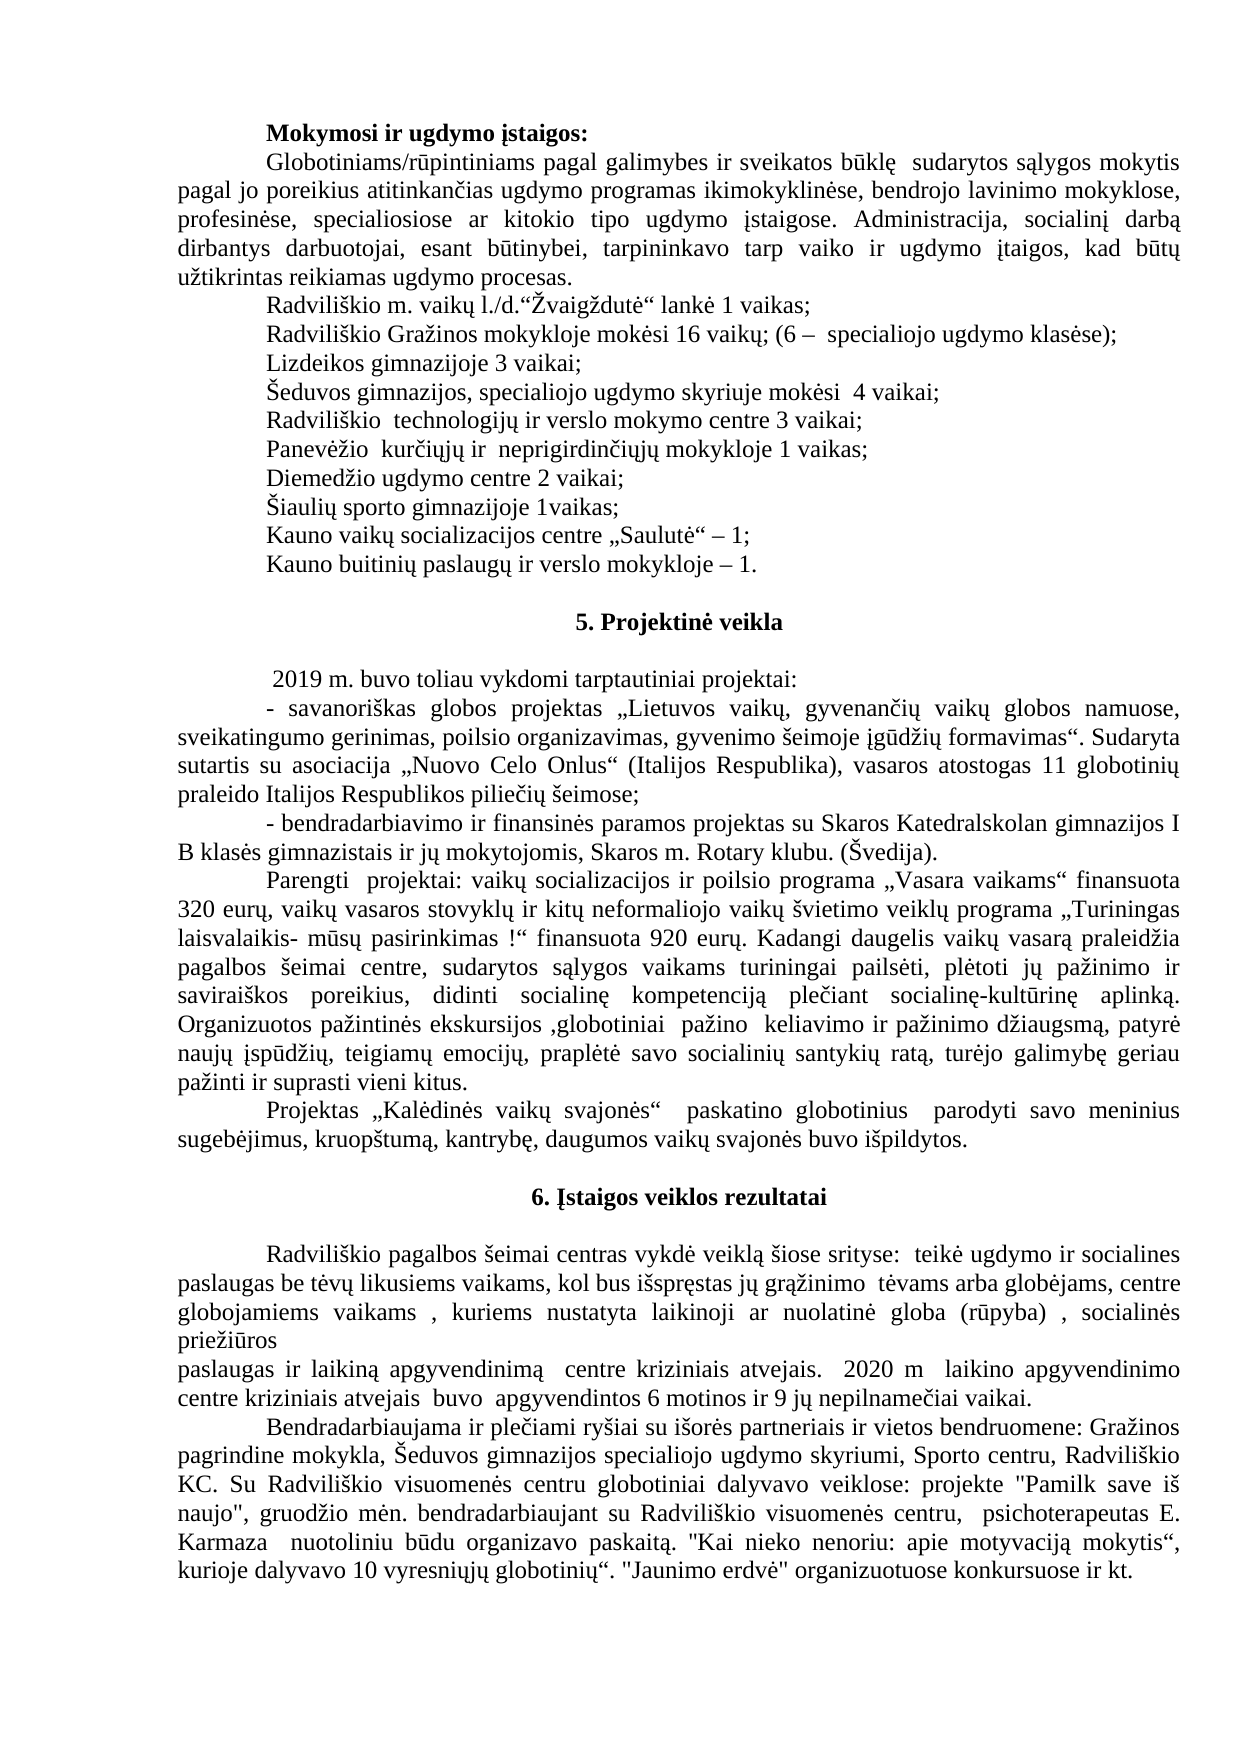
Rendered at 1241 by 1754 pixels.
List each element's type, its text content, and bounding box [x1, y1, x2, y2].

text Radviliškio pagalbos šeimai centras vykdė veiklą šiose srityse: teikė ugdymo ir socialines paslaugas be tėvų likusiems vaikams, kol bus išspręstas jų grąžinimo tėvams arba globėjams, centre globojamiems vaikams , kuriems nustatyta laikinoji ar nuolatinė globa (rūpyba) , socialinės priežiūros [177, 1239, 1181, 1354]
text Radviliškio technologijų ir verslo mokymo centre 3 vaikai; [177, 406, 1181, 434]
text Projektas „Kalėdinės vaikų svajonės“ paskatino globotinius parodyti savo meninius sugebėjimus, kruopštumą, kantrybę, daugumos vaikų svajonės buvo išpildytos. [177, 1096, 1181, 1153]
text Kauno buitinių paslaugų ir verslo mokykloje – 1. [177, 549, 1181, 578]
text Radviliškio Gražinos mokykloje mokėsi 16 vaikų; (6 – specialiojo ugdymo klasėse); [177, 319, 1181, 348]
text 6. Įstaigos veiklos rezultatai [177, 1182, 1181, 1211]
text Šiaulių sporto gimnazijoje 1vaikas; [177, 492, 1181, 521]
text Parengti projektai: vaikų socializacijos ir poilsio programa „Vasara vaikams“ finansuota 320 eurų, vaikų vasaros stovyklų ir kitų neformaliojo vaikų švietimo veiklų programa „Turiningas laisvalaikis- mūsų pasirinkimas !“ finansuota 920 eurų. Kadangi daugelis vaikų vasarą praleidžia pagalbos šeimai centre, sudarytos sąlygos vaikams turiningai pailsėti, plėtoti jų pažinimo ir saviraiškos poreikius, didinti socialinę kompetenciją plečiant socialinę-kultūrinę aplinką. Organizuotos pažintinės ekskursijos ,globotiniai pažino keliavimo ir pažinimo džiaugsmą, patyrė naujų įspūdžių, teigiamų emocijų, praplėtė savo socialinių santykių ratą, turėjo galimybę geriau pažinti ir suprasti vieni kitus. [177, 866, 1181, 1096]
text - savanoriškas globos projektas „Lietuvos vaikų, gyvenančių vaikų globos namuose, sveikatingumo gerinimas, poilsio organizavimas, gyvenimo šeimoje įgūdžių formavimas“. Sudaryta sutartis su asociacija „Nuovo Celo Onlus“ (Italijos Respublika), vasaros atostogas 11 globotinių praleido Italijos Respublikos piliečių šeimose; [177, 693, 1181, 808]
text Globotiniams/rūpintiniams pagal galimybes ir sveikatos būklę sudarytos sąlygos mokytis pagal jo poreikius atitinkančias ugdymo programas ikimokyklinėse, bendrojo lavinimo mokyklose, profesinėse, specialiosiose ar kitokio tipo ugdymo įstaigose. Administracija, socialinį darbą dirbantys darbuotojai, esant būtinybei, tarpininkavo tarp vaiko ir ugdymo įtaigos, kad būtų užtikrintas reikiamas ugdymo procesas. [177, 147, 1181, 291]
text Kauno vaikų socializacijos centre „Saulutė“ – 1; [177, 521, 1181, 549]
text Mokymosi ir ugdymo įstaigos: [177, 118, 1181, 147]
text 2019 m. buvo toliau vykdomi tarptautiniai projektai: [177, 664, 1181, 693]
text 5. Projektinė veikla [177, 607, 1181, 636]
text Šeduvos gimnazijos, specialiojo ugdymo skyriuje mokėsi 4 vaikai; [177, 377, 1181, 406]
text Bendradarbiaujama ir plečiami ryšiai su išorės partneriais ir vietos bendruomene: Gražinos pagrindine mokykla, Šeduvos gimnazijos specialiojo ugdymo skyriumi, Sporto centru, Radviliškio KC. Su Radviliškio visuomenės centru globotiniai dalyvavo veiklose: projekte "Pamilk save iš naujo", gruodžio mėn. bendradarbiaujant su Radviliškio visuomenės centru, psichoterapeutas E. Karmaza nuotoliniu būdu organizavo paskaitą. ''Kai nieko nenoriu: apie motyvaciją mokytis“, kurioje dalyvavo 10 vyresniųjų globotinių“. "Jaunimo erdvė" organizuotuose konkursuose ir kt. [177, 1412, 1181, 1584]
text paslaugas ir laikiną apgyvendinimą centre kriziniais atvejais. 2020 m laikino apgyvendinimo centre kriziniais atvejais buvo apgyvendintos 6 motinos ir 9 jų nepilnamečiai vaikai. [177, 1354, 1181, 1412]
text Diemedžio ugdymo centre 2 vaikai; [177, 463, 1181, 492]
text - bendradarbiavimo ir finansinės paramos projektas su Skaros Katedralskolan gimnazijos I B klasės gimnazistais ir jų mokytojomis, Skaros m. Rotary klubu. (Švedija). [177, 808, 1181, 866]
text Lizdeikos gimnazijoje 3 vaikai; [177, 348, 1181, 377]
text Panevėžio kurčiųjų ir neprigirdinčiųjų mokykloje 1 vaikas; [177, 434, 1181, 463]
text Radviliškio m. vaikų l./d.“Žvaigždutė“ lankė 1 vaikas; [177, 291, 1181, 319]
